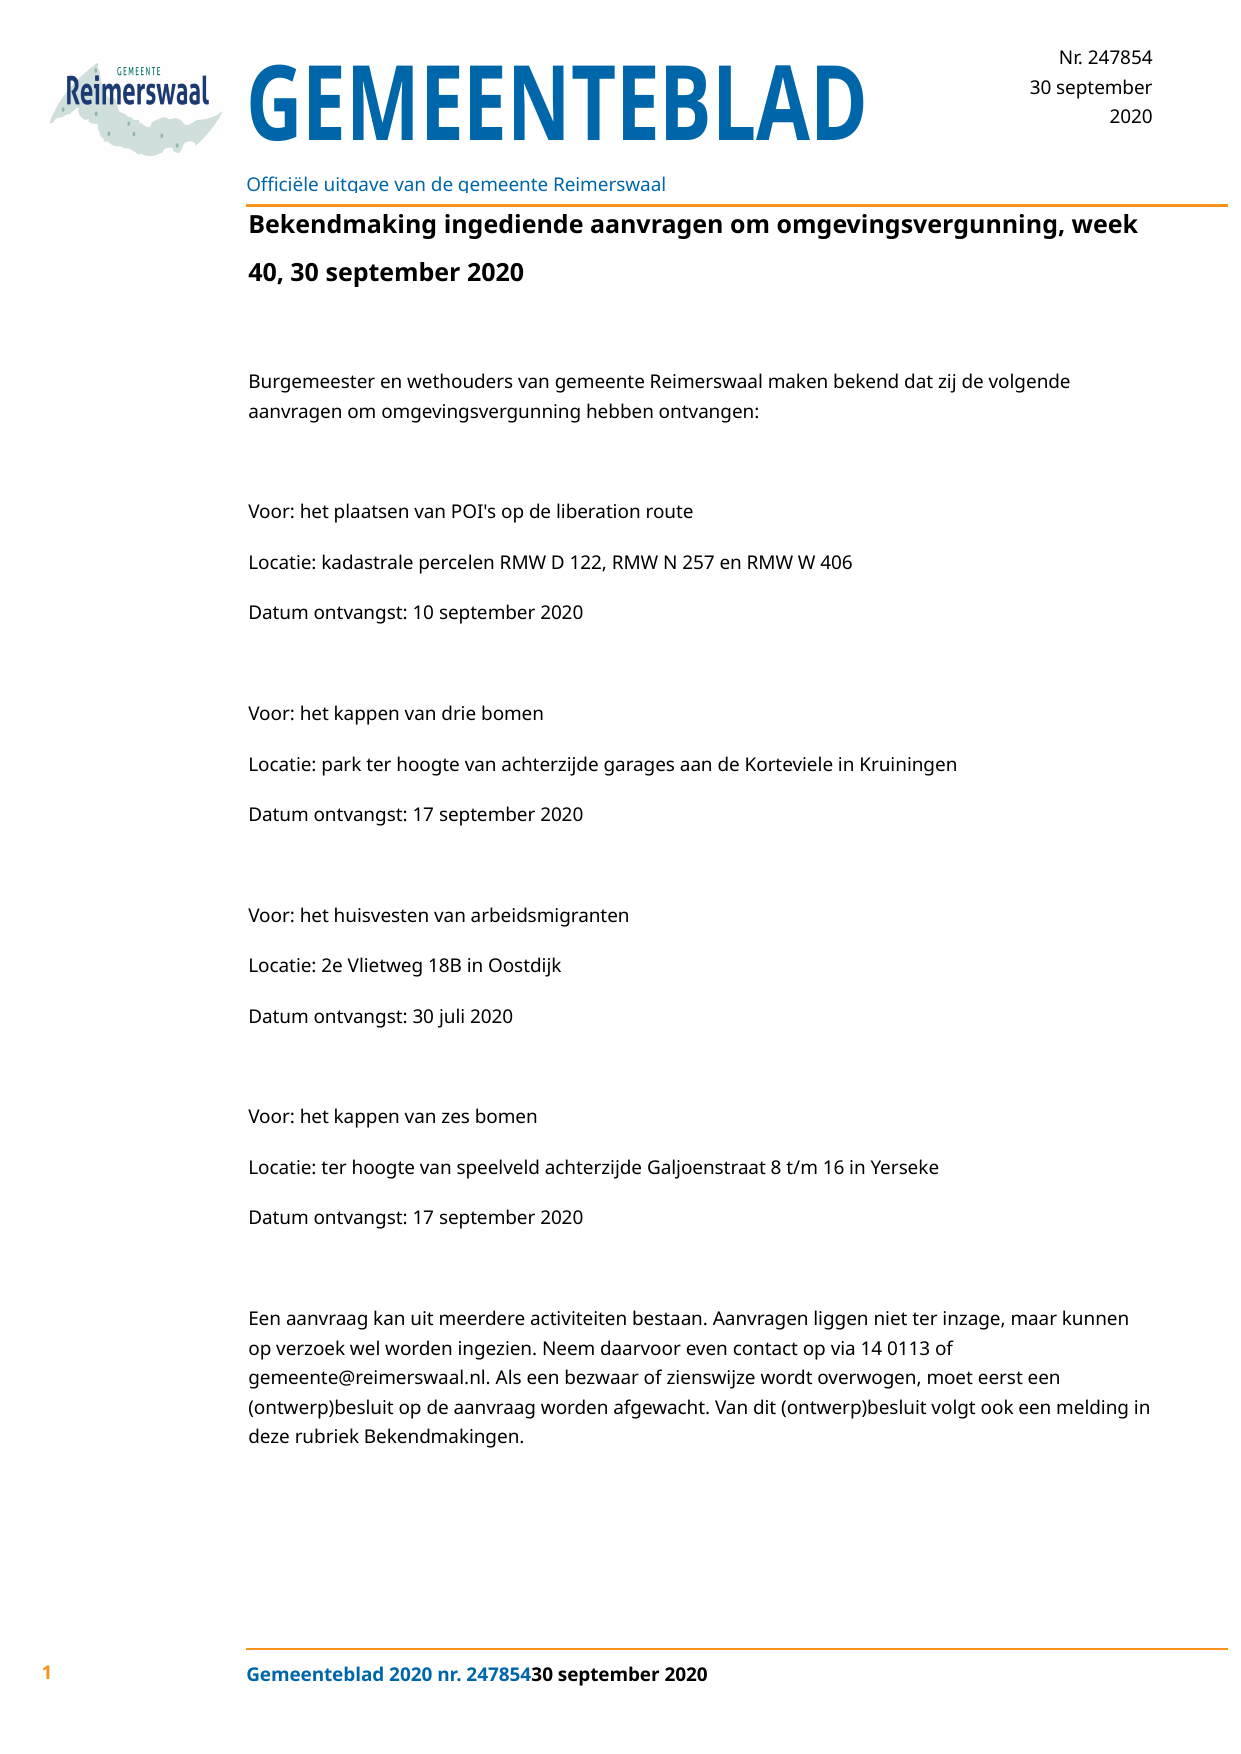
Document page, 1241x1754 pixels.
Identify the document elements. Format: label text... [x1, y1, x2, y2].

text Burgemeester en wethouders van gemeente Reimerswaal maken bekend dat zij de volgende aanvragen om omgevingsvergunning hebben ontvangen: [248, 368, 1152, 424]
text Locatie: 2e Vlietweg 18B in Oostdijk [248, 952, 1152, 978]
text Een aanvraag kan uit meerdere activiteiten bestaan. Aanvragen liggen niet ter inzage, maar kunnen op verzoek wel worden ingezien. Neem daarvoor even contact op via 14 0113 of gemeente@reimerswaal.nl. Als een bezwaar of zienswijze wordt overwogen, moet eerst een (ontwerp)besluit op de aanvraag worden afgewacht. Van dit (ontwerp)besluit volgt ook een melding in deze rubriek Bekendmakingen. [248, 1305, 1152, 1449]
text Locatie: kadastrale percelen RMW D 122, RMW N 257 en RMW W 406 [248, 549, 1152, 575]
picture [41, 47, 231, 172]
text Locatie: park ter hoogte van achterzijde garages aan de Korteviele in Kruiningen [248, 751, 1152, 777]
text Datum ontvangst: 10 september 2020 [248, 599, 1152, 625]
text Datum ontvangst: 17 september 2020 [248, 1204, 1152, 1230]
text Datum ontvangst: 17 september 2020 [248, 801, 1152, 827]
text Voor: het huisvesten van arbeidsmigranten [248, 902, 1152, 928]
text Voor: het kappen van zes bomen [248, 1104, 1152, 1129]
text Locatie: ter hoogte van speelveld achterzijde Galjoenstraat 8 t/m 16 in Yerseke [248, 1154, 1152, 1180]
text Datum ontvangst: 30 juli 2020 [248, 1003, 1152, 1029]
text Bekendmaking ingediende aanvragen om omgevingsvergunning, week 40, 30 september 2020 [248, 207, 1152, 288]
text Voor: het kappen van drie bomen [248, 700, 1152, 726]
text Voor: het plaatsen van POI's op de liberation route [248, 499, 1152, 524]
